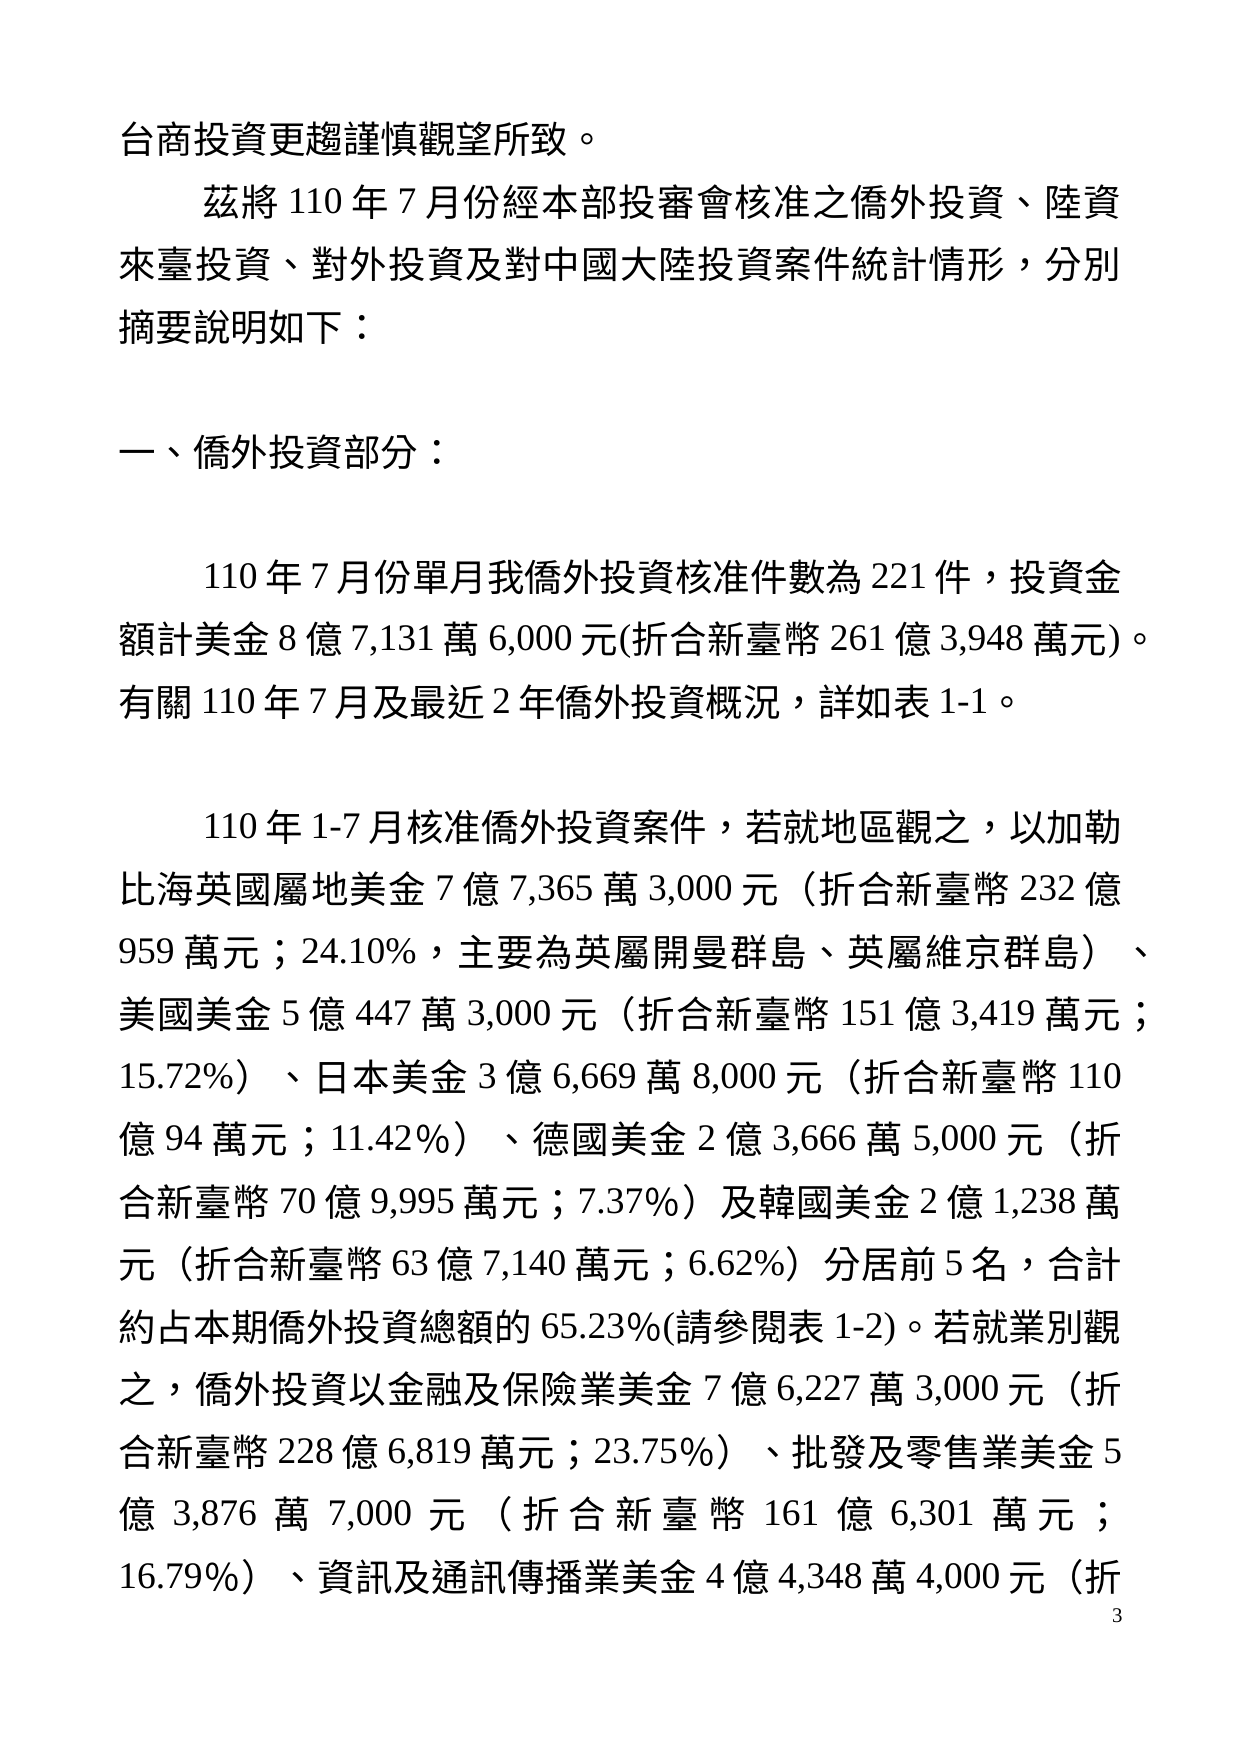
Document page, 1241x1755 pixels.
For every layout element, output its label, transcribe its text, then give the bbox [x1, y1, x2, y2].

text 110年1-7月核准僑外投資案件，若就地區觀之，以加勒比海英國屬地美金7億7,365萬3,000元（折合新臺幣232億959萬元；24.10%，主要為英屬開曼群島、英屬維京群島）、美國美金5億447萬3,000元（折合新臺幣151億3,419萬元；15.72%）、日本美金3億6,669萬8,000元（折合新臺幣110億94萬元；11.42％）、德國美金2億3,666萬5,000元（折合新臺幣70億9,995萬元；7.37％）及韓國美金2億1,238萬元（折合新臺幣63億7,140萬元；6.62%）分居前5名，合計約占本期僑外投資總額的65.23％(請參閱表1-2)。若就業別觀之，僑外投資以金融及保險業美金7億6,227萬3,000元（折合新臺幣228億6,819萬元；23.75％）、批發及零售業美金5億3,876萬7,000元（折合新臺幣161億6,301萬元；16.79％）、資訊及通訊傳播業美金4億4,348萬4,000元（折合新臺幣133億452萬元；13.82％）、專業、科學及技術服務業美金2億3,660萬元（折合新臺幣70億9,800萬元；7.37％）及不動產業美金2億231萬3,000元（折合新臺幣60億6,939萬元；6.30％）分居前5名，合計約占本期僑外投資總額的68.03％(請參閱表1-3)。 [118, 783, 1122, 1596]
text 對中國大陸投資方面，110年1-7月核准對中國大陸投資件數為240件，件數較上年同期減少16.38％；核准投(增)資金額計美金21億1,439萬9,000元(折合新臺幣634億3,197萬元)，較上年同期減少40.27％。另投資金額減少幅度較大，主要受中國大陸工資、土地、原物料等生產成本上漲，投資環境不若以往，以及美中貿易衝突、科技戰持續等因素影響，台商投資更趨謹慎觀望所致。 [118, 96, 1122, 158]
text 110年7月份單月我僑外投資核准件數為221件，投資金額計美金8億7,131萬6,000元(折合新臺幣261億3,948萬元)。有關110年7月及最近2年僑外投資概況，詳如表1-1。 [118, 533, 1122, 721]
text 一、僑外投資部分： [118, 408, 1122, 471]
text 茲將110年7月份經本部投審會核准之僑外投資、陸資來臺投資、對外投資及對中國大陸投資案件統計情形，分別摘要說明如下： [118, 158, 1122, 346]
